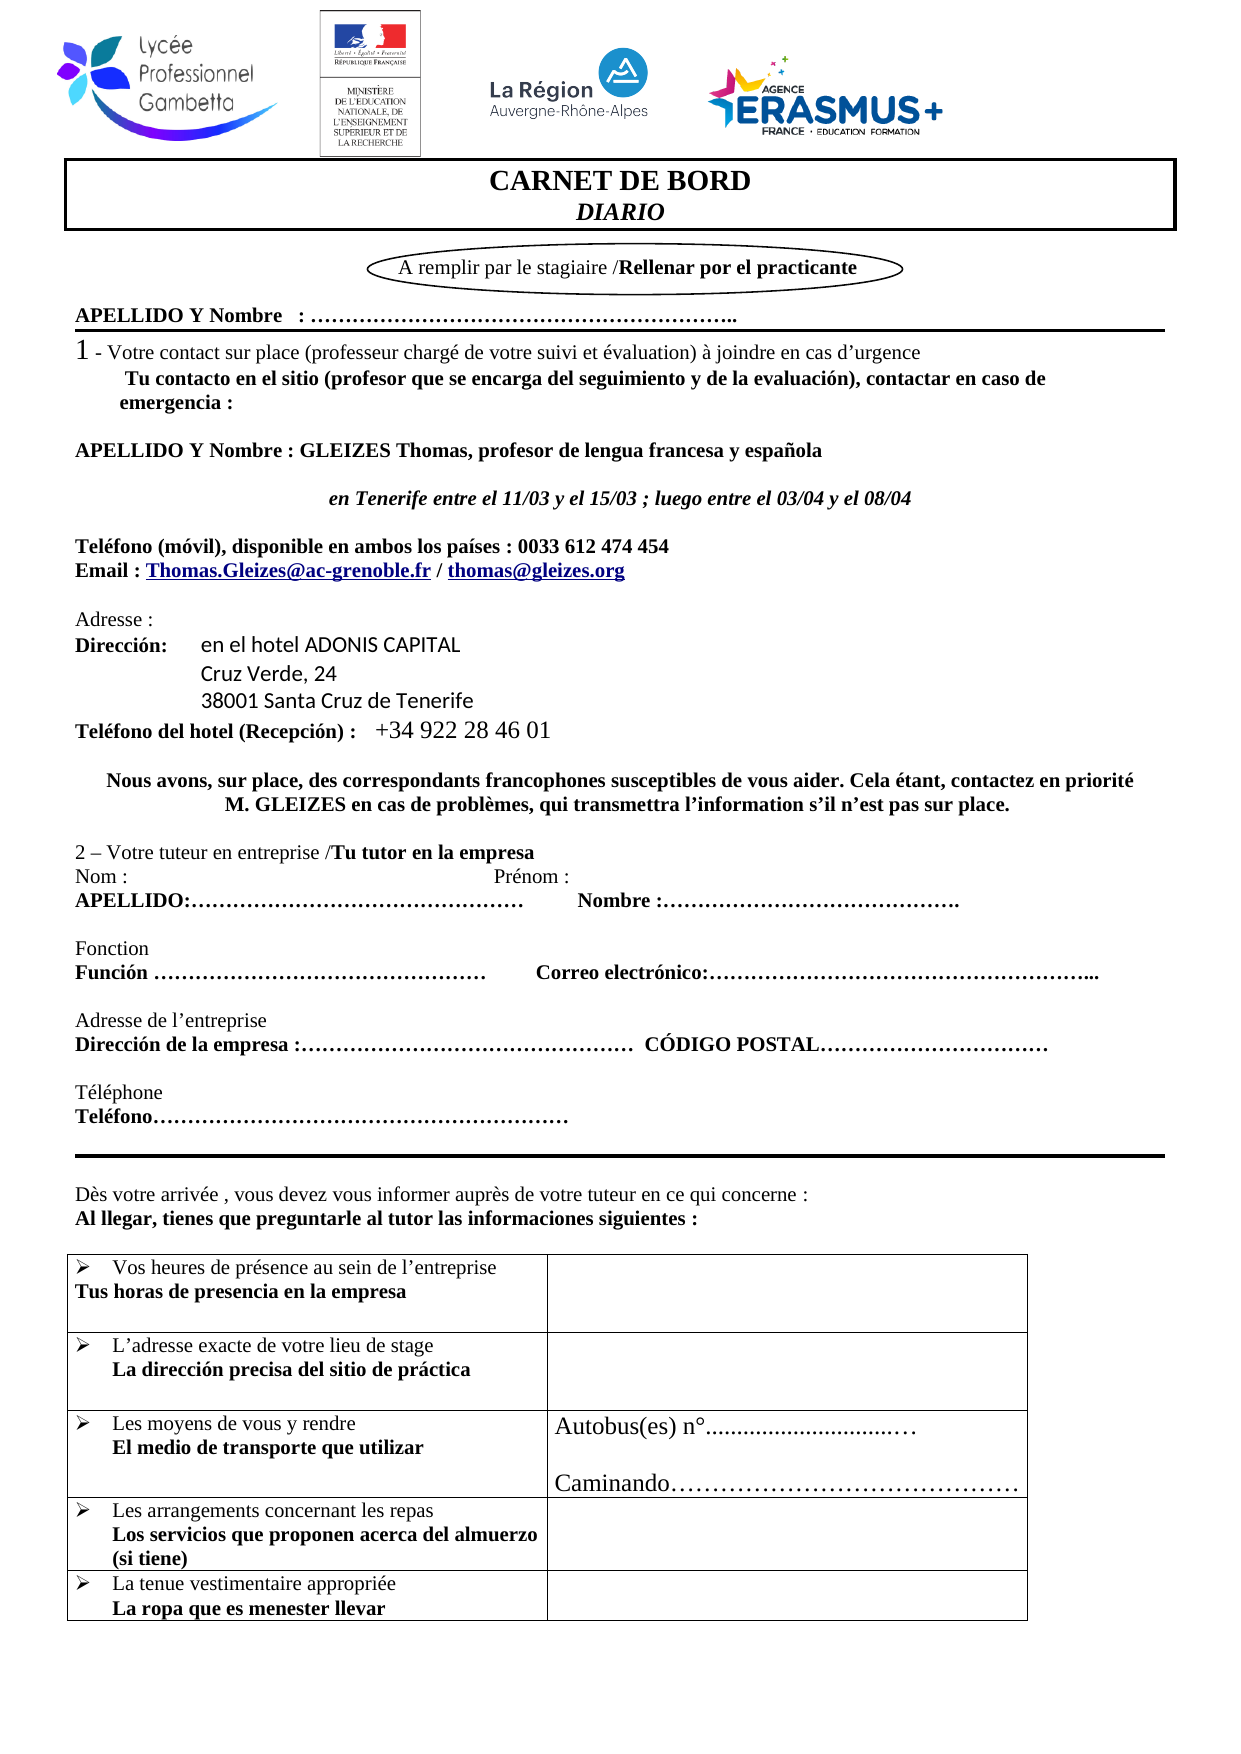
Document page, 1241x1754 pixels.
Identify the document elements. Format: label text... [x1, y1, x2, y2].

text [90, 255, 400, 279]
text APELLIDO:………………………………………… Nombre :……………………………………. [75, 888, 1165, 912]
text Dirección: en el hotel ADONIS CAPITAL [75, 631, 1165, 659]
table_cell [548, 1571, 1027, 1619]
text Nous avons, sur place, des correspondants francophones susceptibles de vous aider. Cela étant, contactez en priorité M. GLEIZES en cas de problèmes, qui transmettra l’information s’il n’est pas sur place. [75, 767, 1165, 816]
text Dirección de la empresa :………………………………………… CÓDIGO POSTAL…………………………… [75, 1032, 1165, 1056]
text Email : Thomas.Gleizes@ac-grenoble.fr / thomas@gleizes.org [75, 558, 1165, 582]
subtitle Función ………………………………………… Correo electrónico:………………………………………………... [75, 960, 1165, 984]
text A remplir par le stagiaire /Rellenar por el practicante [369, 255, 901, 279]
text Nom : Prénom : [75, 864, 1165, 888]
text Adresse de l’entreprise [75, 1008, 1165, 1032]
text Cruz Verde, 24 [75, 659, 1165, 687]
table_cell Les moyens de vous y rendre El medio de transporte que utilizar [68, 1411, 547, 1497]
text en Tenerife entre el 11/03 y el 15/03 ; luego entre el 03/04 y el 08/04 [75, 486, 1165, 510]
picture [56, 33, 281, 145]
text Teléfono (móvil), disponible en ambos los países : 0033 612 474 454 [75, 534, 1165, 558]
table_cell [548, 1498, 1027, 1570]
picture [706, 55, 943, 135]
picture [472, 29, 667, 139]
text Adresse : [75, 607, 1165, 631]
text Fonction [75, 936, 1165, 960]
table_cell La tenue vestimentaire appropriée La ropa que es menester llevar [68, 1571, 547, 1619]
table_cell [548, 1333, 1027, 1410]
table_header Vos heures de présence au sein de l’entreprise Tus horas de presencia en la empresa [68, 1255, 547, 1332]
subtitle CARNET DE BORD [67, 161, 1173, 192]
text 1 - Votre contact sur place (professeur chargé de votre suivi et évaluation) à joindre en cas d’urgence [75, 332, 1165, 366]
text Tu contacto en el sitio (profesor que se encarga del seguimiento y de la evaluación), contactar en caso de emergencia : [119, 366, 1165, 414]
text 38001 Santa Cruz de Tenerife [75, 687, 1165, 715]
subtitle DIARIO [67, 192, 1173, 228]
text Teléfono del hotel (Recepción) : +34 922 28 46 01 [75, 715, 1165, 743]
text 2 – Votre tuteur en entreprise /Tu tutor en la empresa [75, 840, 1165, 864]
picture [319, 10, 421, 157]
subtitle Al llegar, tienes que preguntarle al tutor las informaciones siguientes : [75, 1206, 1165, 1230]
table_cell L’adresse exacte de votre lieu de stage La dirección precisa del sitio de práctica [68, 1333, 547, 1410]
table_cell Autobus(es) n°..............................… Caminando…………………………………… [548, 1411, 1027, 1497]
text APELLIDO Y Nombre : GLEIZES Thomas, profesor de lengua francesa y española [75, 438, 1165, 462]
text Dès votre arrivée , vous devez vous informer auprès de votre tuteur en ce qui concerne : [75, 1182, 1165, 1206]
text Teléfono…………………………………………………… [75, 1104, 1165, 1128]
text APELLIDO Y Nombre : …………………………………………………….. [75, 303, 1165, 329]
text [870, 255, 1165, 279]
table_header [548, 1255, 1027, 1332]
table_cell Les arrangements concernant les repas Los servicios que proponen acerca del almuerzo (si tiene) [68, 1498, 547, 1570]
text Téléphone [75, 1080, 1165, 1104]
